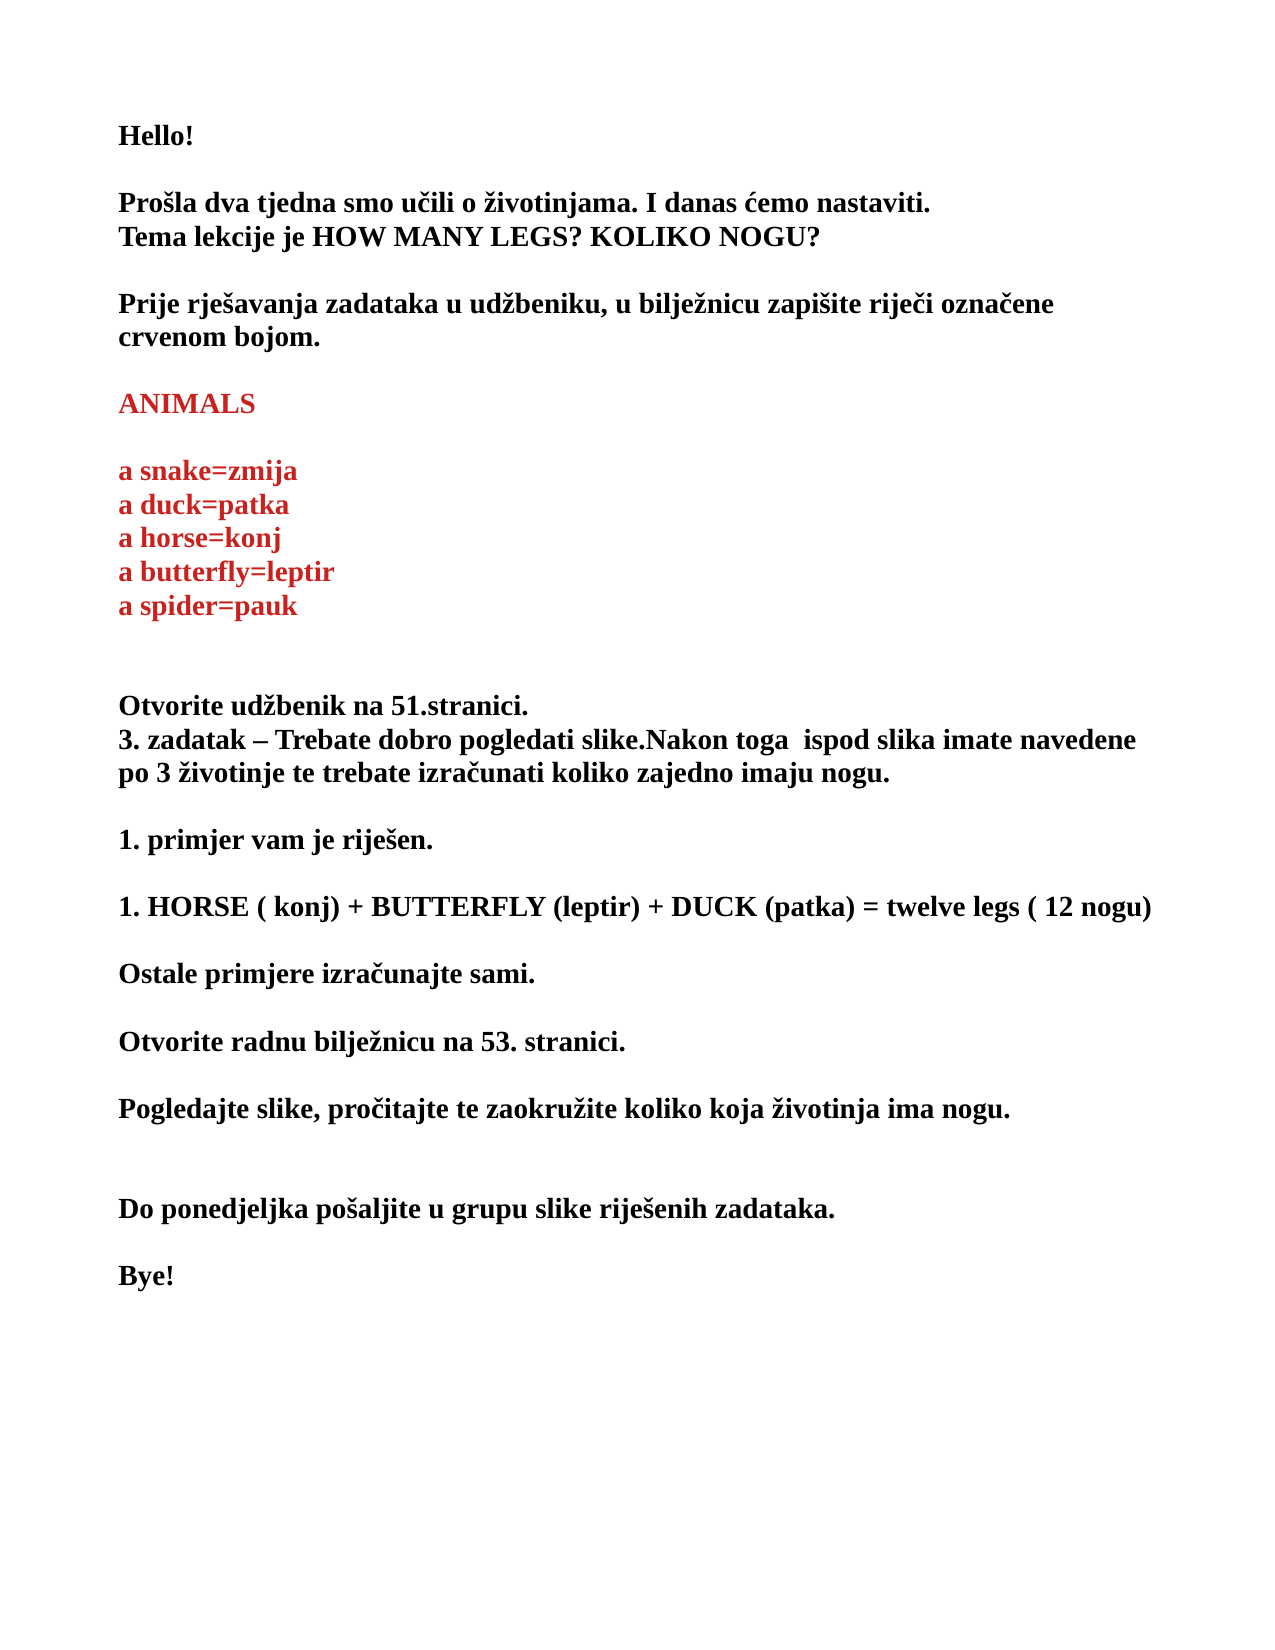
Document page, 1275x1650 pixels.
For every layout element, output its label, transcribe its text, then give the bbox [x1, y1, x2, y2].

text Otvorite udžbenik na 51.stranici. [118, 688, 1157, 722]
text Ostale primjere izračunajte sami. [118, 957, 1157, 990]
text a horse=konj [118, 521, 1157, 554]
text Do ponedjeljka pošaljite u grupu slike riješenih zadataka. [118, 1191, 1157, 1225]
text 1. HORSE ( konj) + BUTTERFLY (leptir) + DUCK (patka) = twelve legs ( 12 nogu) [118, 889, 1157, 923]
text a snake=zmija [118, 453, 1157, 487]
text 3. zadatak – Trebate dobro pogledati slike.Nakon toga ispod slika imate navedene po 3 životinje te trebate izračunati koliko zajedno imaju nogu. [118, 722, 1157, 789]
text Otvorite radnu bilježnicu na 53. stranici. [118, 1024, 1157, 1057]
text a butterfly=leptir [118, 554, 1157, 588]
text Prije rješavanja zadataka u udžbeniku, u bilježnicu zapišite riječi označene crvenom bojom. [118, 286, 1157, 353]
text a spider=pauk [118, 588, 1157, 621]
text Prošla dva tjedna smo učili o životinjama. I danas ćemo nastaviti. [118, 185, 1157, 219]
text Pogledajte slike, pročitajte te zaokružite koliko koja životinja ima nogu. [118, 1091, 1157, 1124]
text a duck=patka [118, 487, 1157, 521]
text Hello! [118, 118, 1157, 152]
text 1. primjer vam je riješen. [118, 822, 1157, 856]
text Tema lekcije je HOW MANY LEGS? KOLIKO NOGU? [118, 219, 1157, 252]
text Bye! [118, 1258, 1157, 1292]
text ANIMALS [118, 386, 1157, 420]
